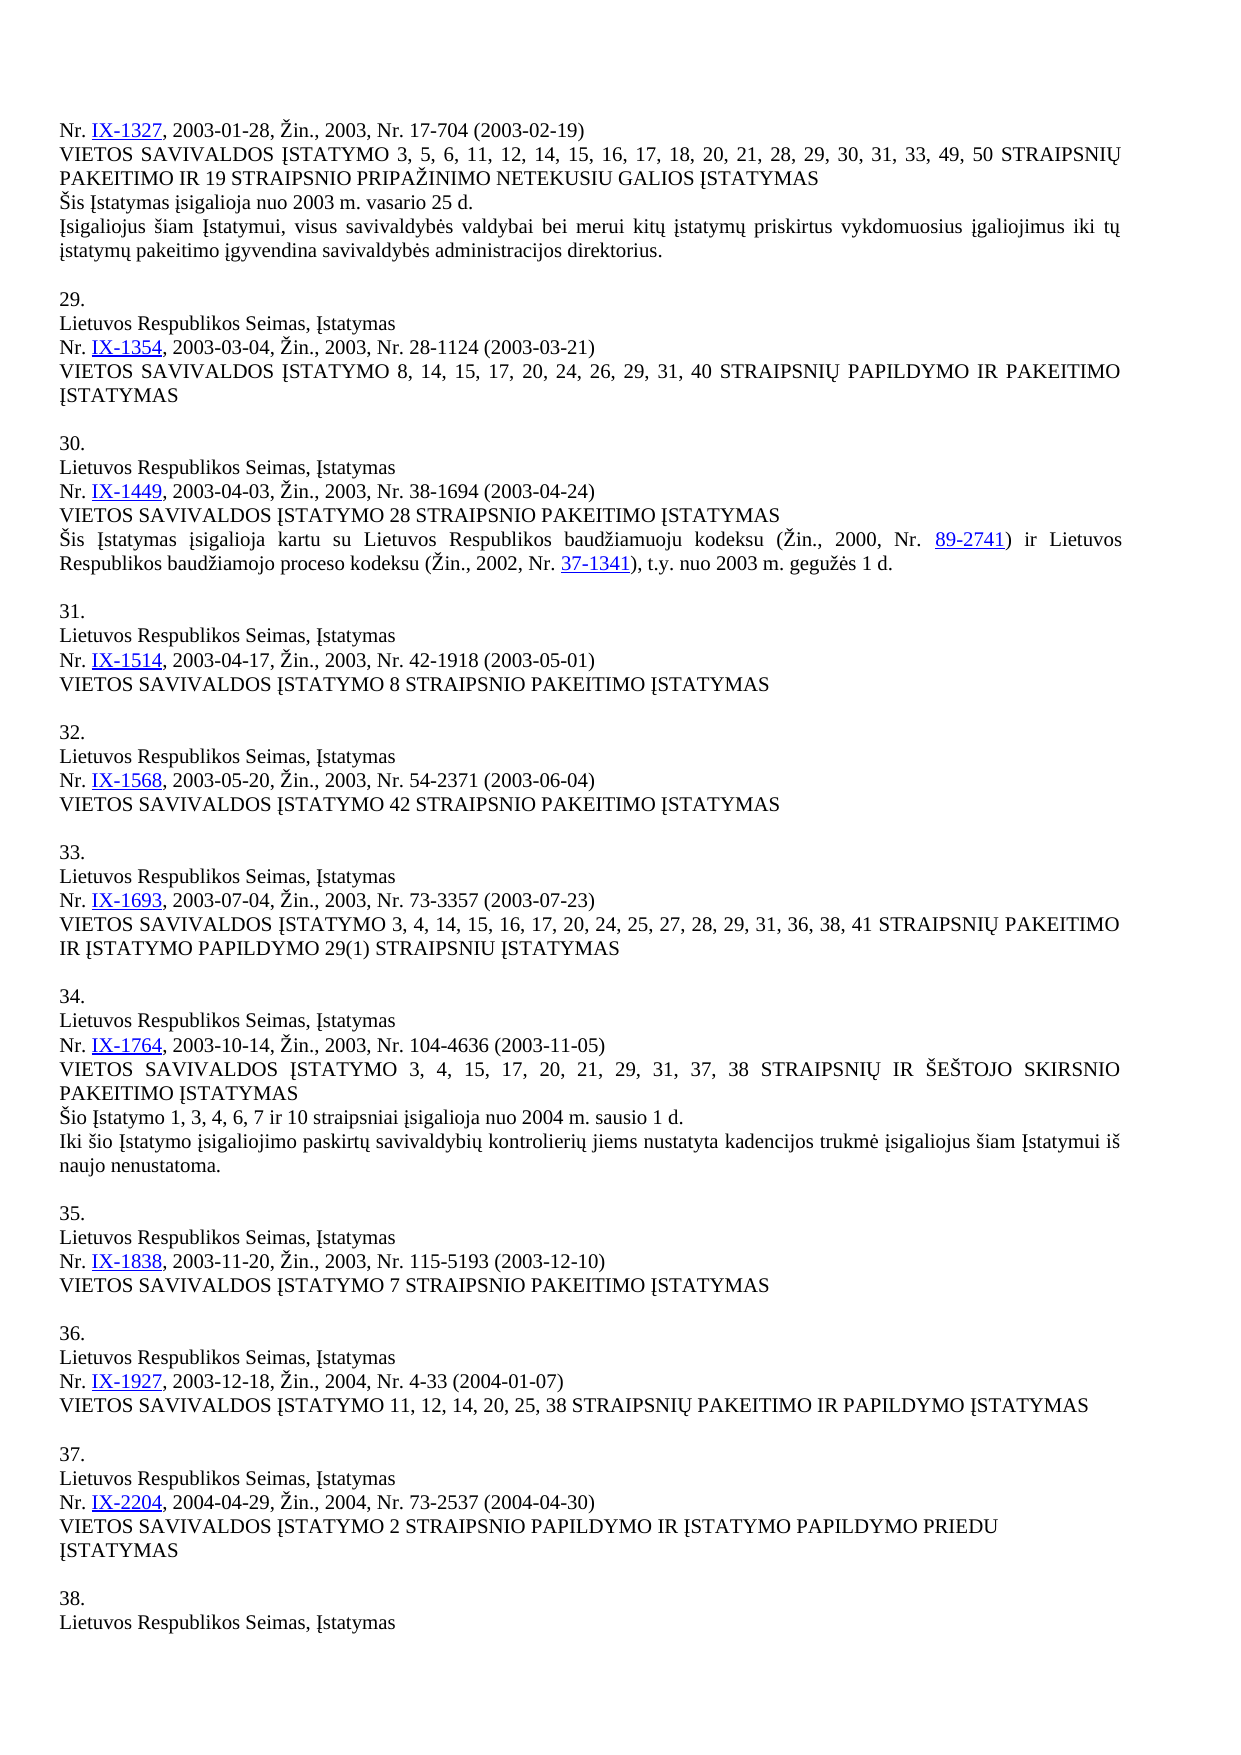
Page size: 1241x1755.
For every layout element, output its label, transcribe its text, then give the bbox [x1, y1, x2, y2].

text 33. [59, 840, 1122, 864]
text Nr. IX-1354, 2003-03-04, Žin., 2003, Nr. 28-1124 (2003-03-21) [59, 335, 1122, 359]
text Nr. IX-1838, 2003-11-20, Žin., 2003, Nr. 115-5193 (2003-12-10) [59, 1249, 1122, 1273]
text Lietuvos Respublikos Seimas, Įstatymas [59, 1610, 1122, 1634]
text VIETOS SAVIVALDOS ĮSTATYMO 3, 4, 15, 17, 20, 21, 29, 31, 37, 38 STRAIPSNIŲ IR ŠEŠTOJO SKIRSNIO PAKEITIMO ĮSTATYMAS [59, 1057, 1122, 1105]
text 34. [59, 984, 1122, 1008]
text Nr. IX-1449, 2003-04-03, Žin., 2003, Nr. 38-1694 (2003-04-24) [59, 479, 1122, 503]
text 38. [59, 1586, 1122, 1610]
text Lietuvos Respublikos Seimas, Įstatymas [59, 623, 1122, 647]
text VIETOS SAVIVALDOS ĮSTATYMO 28 STRAIPSNIO PAKEITIMO ĮSTATYMAS [59, 503, 1122, 527]
text Iki šio Įstatymo įsigaliojimo paskirtų savivaldybių kontrolierių jiems nustatyta kadencijos trukmė įsigaliojus šiam Įstatymui iš naujo nenustatoma. [59, 1129, 1122, 1177]
text VIETOS SAVIVALDOS ĮSTATYMO 8, 14, 15, 17, 20, 24, 26, 29, 31, 40 STRAIPSNIŲ PAPILDYMO IR PAKEITIMO ĮSTATYMAS [59, 359, 1122, 407]
text VIETOS SAVIVALDOS ĮSTATYMO 7 STRAIPSNIO PAKEITIMO ĮSTATYMAS [59, 1273, 1122, 1297]
text VIETOS SAVIVALDOS ĮSTATYMO 8 STRAIPSNIO PAKEITIMO ĮSTATYMAS [59, 672, 1122, 696]
text VIETOS SAVIVALDOS ĮSTATYMO 2 STRAIPSNIO PAPILDYMO IR ĮSTATYMO PAPILDYMO PRIEDU ĮSTATYMAS [59, 1514, 1122, 1562]
text Lietuvos Respublikos Seimas, Įstatymas [59, 864, 1122, 888]
text Nr. IX-2204, 2004-04-29, Žin., 2004, Nr. 73-2537 (2004-04-30) [59, 1490, 1122, 1514]
text 31. [59, 599, 1122, 623]
text 29. [59, 287, 1122, 311]
text 32. [59, 720, 1122, 744]
text Šis Įstatymas įsigalioja nuo 2003 m. vasario 25 d. [59, 190, 1122, 214]
text Nr. IX-1927, 2003-12-18, Žin., 2004, Nr. 4-33 (2004-01-07) [59, 1369, 1122, 1393]
text VIETOS SAVIVALDOS ĮSTATYMO 11, 12, 14, 20, 25, 38 STRAIPSNIŲ PAKEITIMO IR PAPILDYMO ĮSTATYMAS [59, 1393, 1122, 1417]
text Nr. IX-1568, 2003-05-20, Žin., 2003, Nr. 54-2371 (2003-06-04) [59, 768, 1122, 792]
text Lietuvos Respublikos Seimas, Įstatymas [59, 1466, 1122, 1490]
text Įsigaliojus šiam Įstatymui, visus savivaldybės valdybai bei merui kitų įstatymų priskirtus vykdomuosius įgaliojimus iki tų įstatymų pakeitimo įgyvendina savivaldybės administracijos direktorius. [59, 214, 1122, 262]
text 30. [59, 431, 1122, 455]
text Lietuvos Respublikos Seimas, Įstatymas [59, 455, 1122, 479]
text 36. [59, 1321, 1122, 1345]
text Nr. IX-1693, 2003-07-04, Žin., 2003, Nr. 73-3357 (2003-07-23) [59, 888, 1122, 912]
text VIETOS SAVIVALDOS ĮSTATYMO 42 STRAIPSNIO PAKEITIMO ĮSTATYMAS [59, 792, 1122, 816]
text Lietuvos Respublikos Seimas, Įstatymas [59, 1345, 1122, 1369]
text Nr. IX-1764, 2003-10-14, Žin., 2003, Nr. 104-4636 (2003-11-05) [59, 1032, 1122, 1057]
text Lietuvos Respublikos Seimas, Įstatymas [59, 1008, 1122, 1032]
text Šis Įstatymas įsigalioja kartu su Lietuvos Respublikos baudžiamuoju kodeksu (Žin., 2000, Nr. 89-2741) ir Lietuvos Respublikos baudžiamojo proceso kodeksu (Žin., 2002, Nr. 37-1341), t.y. nuo 2003 m. gegužės 1 d. [59, 527, 1122, 575]
text 35. [59, 1201, 1122, 1225]
text VIETOS SAVIVALDOS ĮSTATYMO 3, 5, 6, 11, 12, 14, 15, 16, 17, 18, 20, 21, 28, 29, 30, 31, 33, 49, 50 STRAIPSNIŲ PAKEITIMO IR 19 STRAIPSNIO PRIPAŽINIMO NETEKUSIU GALIOS ĮSTATYMAS [59, 142, 1122, 190]
text 37. [59, 1442, 1122, 1466]
text Lietuvos Respublikos Seimas, Įstatymas [59, 311, 1122, 335]
text Nr. IX-1514, 2003-04-17, Žin., 2003, Nr. 42-1918 (2003-05-01) [59, 647, 1122, 672]
text Lietuvos Respublikos Seimas, Įstatymas [59, 744, 1122, 768]
text VIETOS SAVIVALDOS ĮSTATYMO 3, 4, 14, 15, 16, 17, 20, 24, 25, 27, 28, 29, 31, 36, 38, 41 STRAIPSNIŲ PAKEITIMO IR ĮSTATYMO PAPILDYMO 29(1) STRAIPSNIU ĮSTATYMAS [59, 912, 1122, 960]
text Nr. IX-1327, 2003-01-28, Žin., 2003, Nr. 17-704 (2003-02-19) [59, 118, 1122, 142]
text Lietuvos Respublikos Seimas, Įstatymas [59, 1225, 1122, 1249]
text Šio Įstatymo 1, 3, 4, 6, 7 ir 10 straipsniai įsigalioja nuo 2004 m. sausio 1 d. [59, 1105, 1122, 1129]
